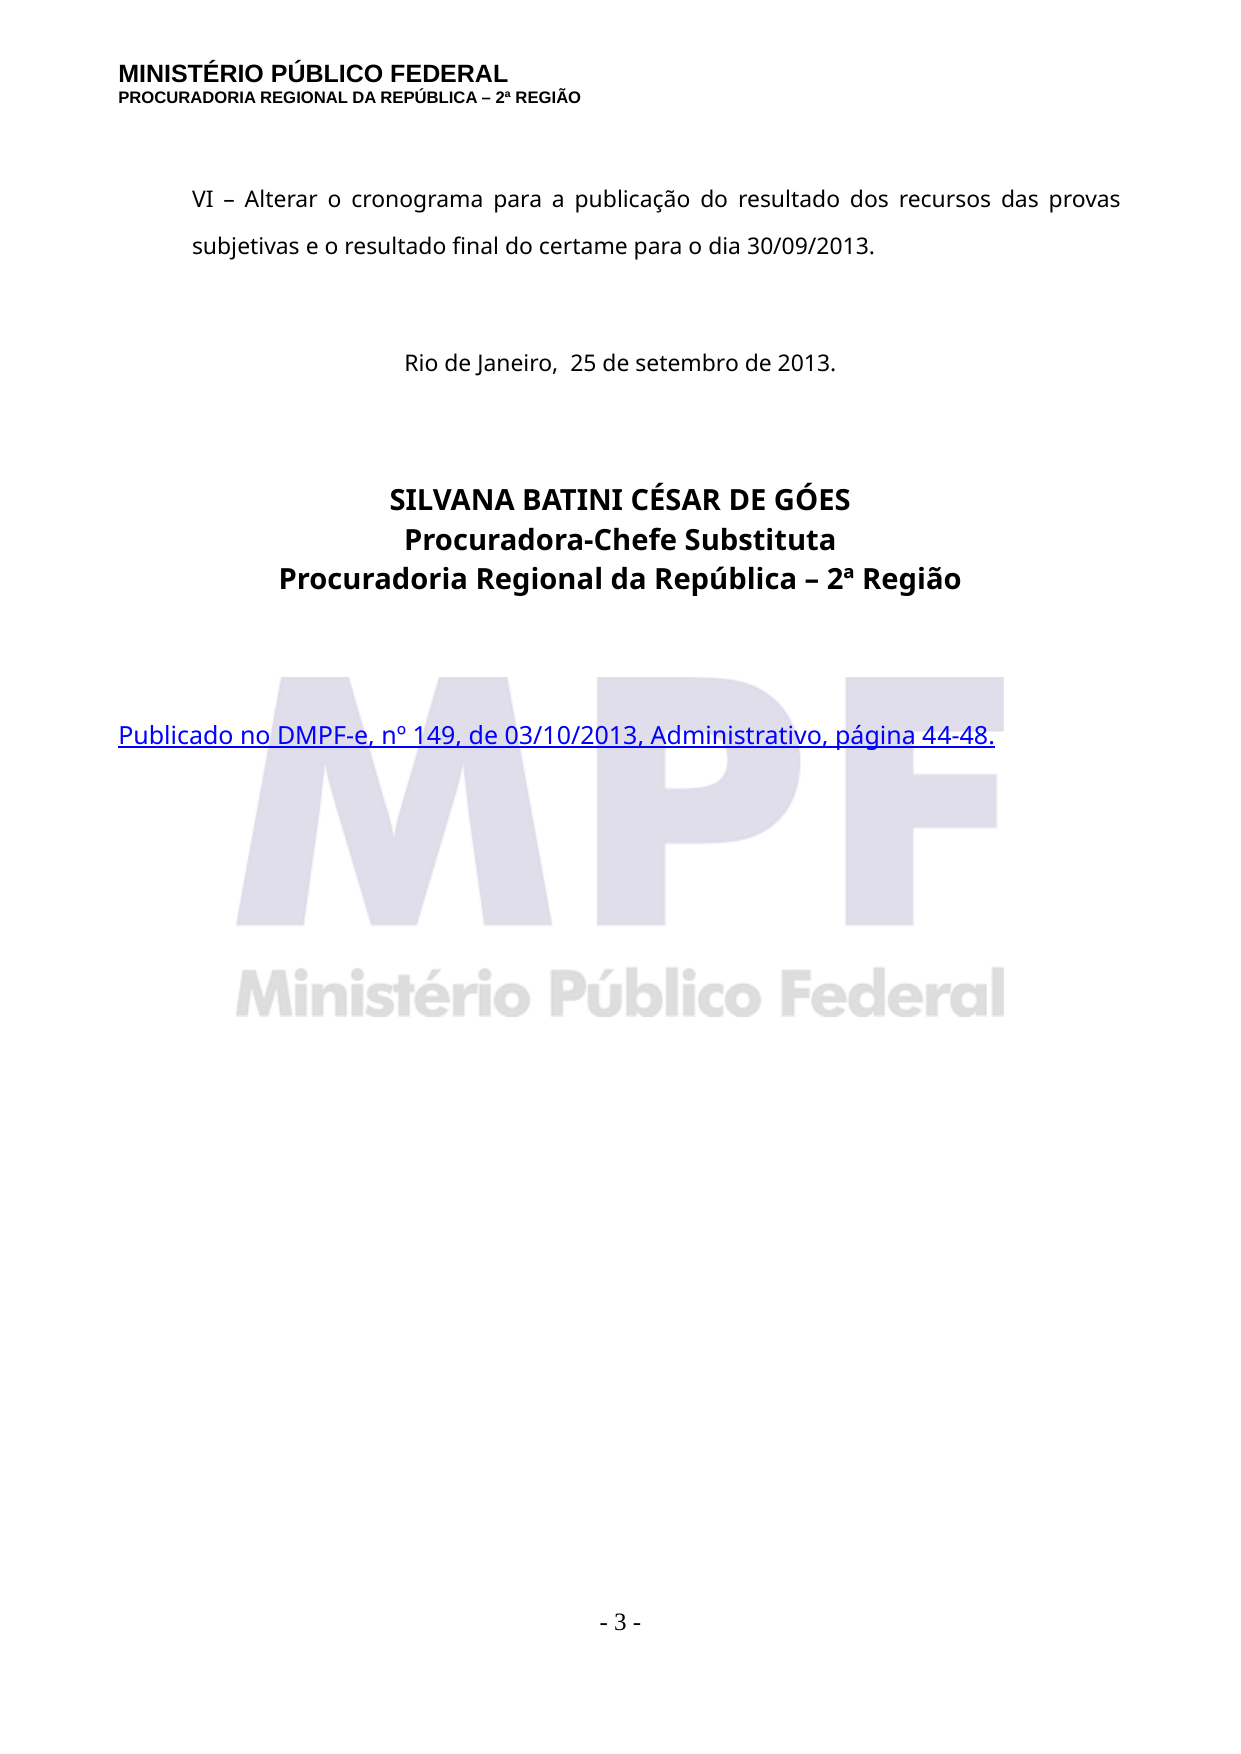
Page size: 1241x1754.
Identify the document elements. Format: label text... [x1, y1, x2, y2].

text SILVANA BATINI CÉSAR DE GÓES [118, 479, 1122, 519]
text Procuradora-Chefe Substituta [118, 519, 1122, 559]
text Procuradoria Regional da República – 2ª Região [118, 559, 1122, 598]
picture [236, 751, 1004, 1017]
picture [236, 677, 1004, 717]
text VI – Alterar o cronograma para a publicação do resultado dos recursos das provas subjetivas e o resultado final do certame para o dia 30/09/2013. [192, 183, 1122, 261]
text Rio de Janeiro, 25 de setembro de 2013. [118, 347, 1122, 378]
text Publicado no DMPF-e, nº 149, de 03/10/2013, Administrativo, página 44-48. [118, 717, 1122, 751]
